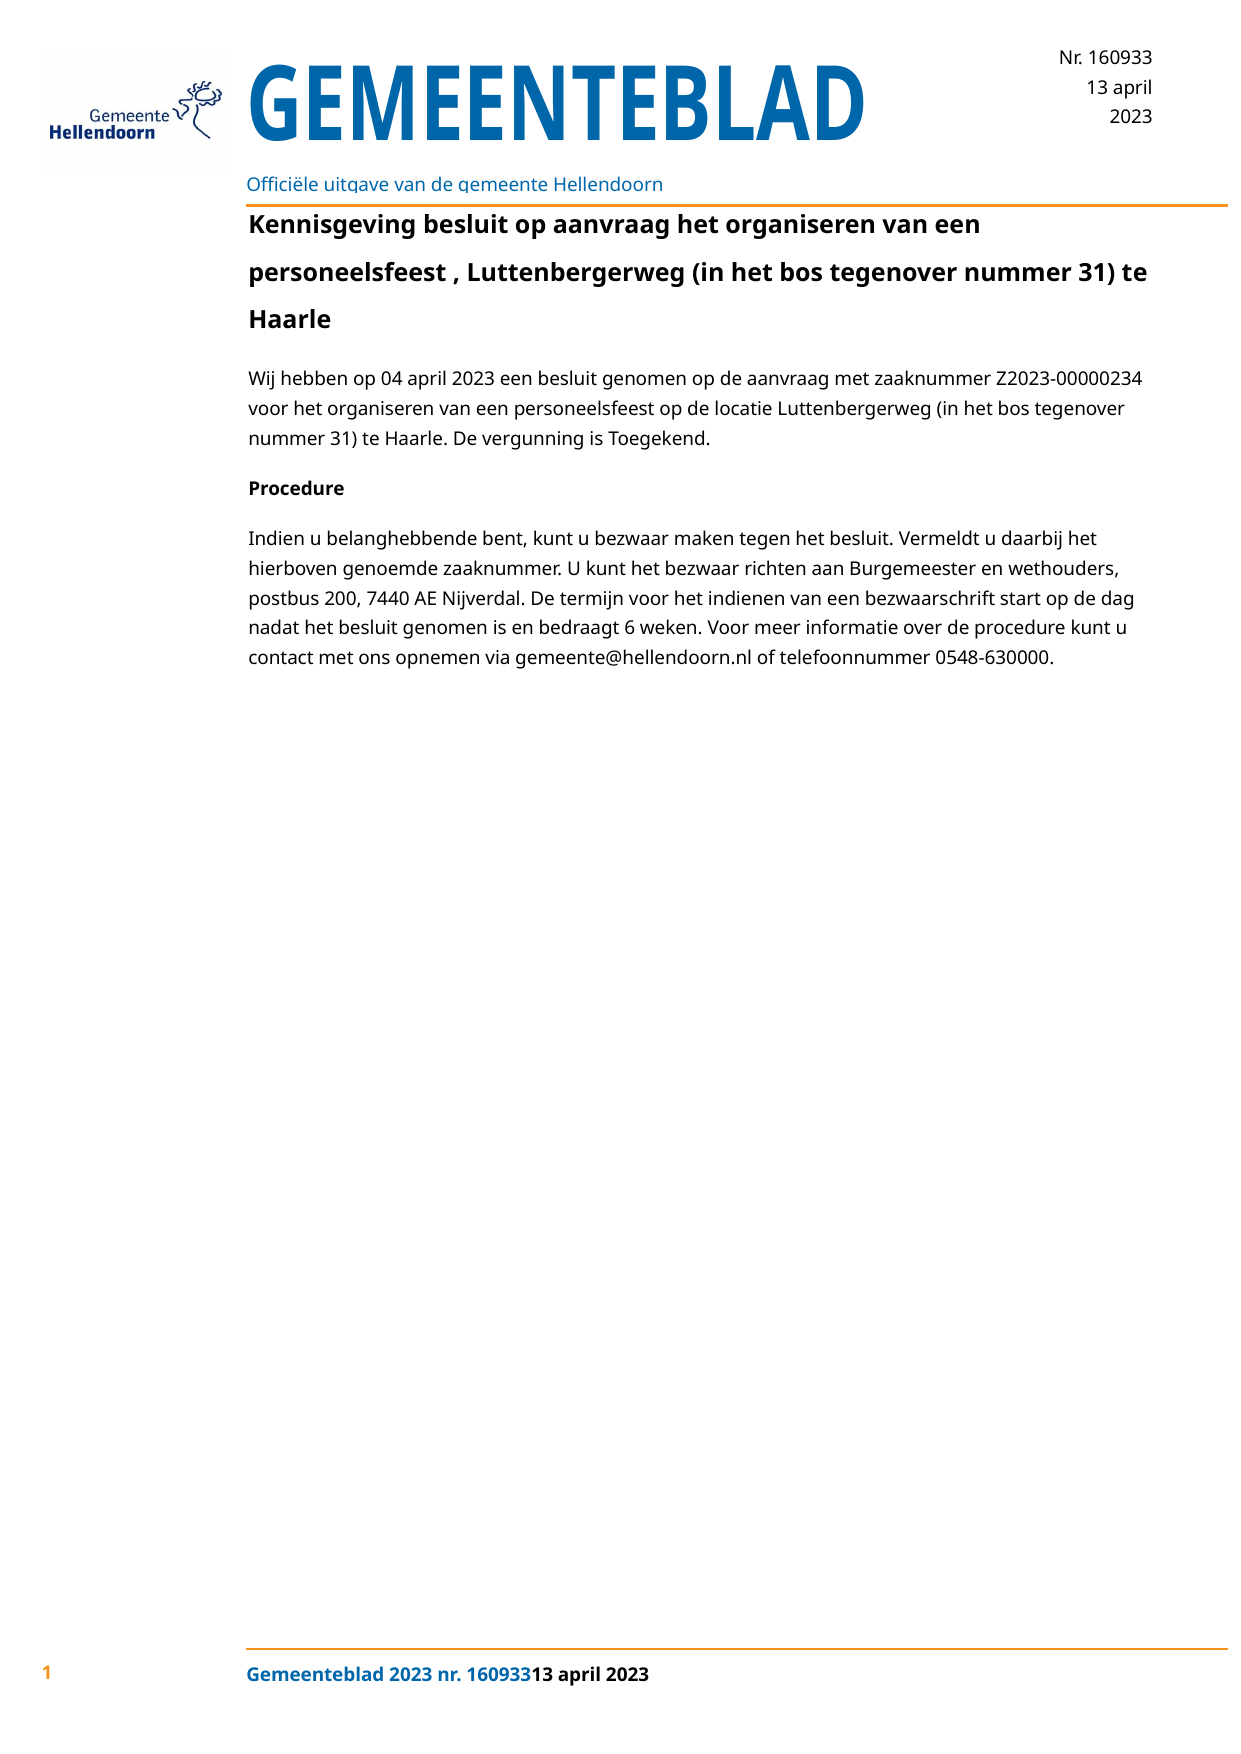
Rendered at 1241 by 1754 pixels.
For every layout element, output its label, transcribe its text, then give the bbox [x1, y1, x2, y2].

picture [41, 47, 231, 172]
text Wij hebben op 04 april 2023 een besluit genomen op de aanvraag met zaaknummer Z2023-00000234 voor het organiseren van een personeelsfeest op de locatie Luttenbergerweg (in het bos tegenover nummer 31) te Haarle. De vergunning is Toegekend. [248, 366, 1152, 450]
text Indien u belanghebbende bent, kunt u bezwaar maken tegen het besluit. Vermeldt u daarbij het hierboven genoemde zaaknummer. U kunt het bezwaar richten aan Burgemeester en wethouders, postbus 200, 7440 AE Nijverdal. De termijn voor het indienen van een bezwaarschrift start op de dag nadat het besluit genomen is en bedraagt 6 weken. Voor meer informatie over de procedure kunt u contact met ons opnemen via gemeente@hellendoorn.nl of telefoonnummer 0548-630000. [248, 526, 1152, 669]
text Kennisgeving besluit op aanvraag het organiseren van een personeelsfeest , Luttenbergerweg (in het bos tegenover nummer 31) te Haarle [248, 207, 1152, 336]
text Procedure [248, 475, 1152, 501]
